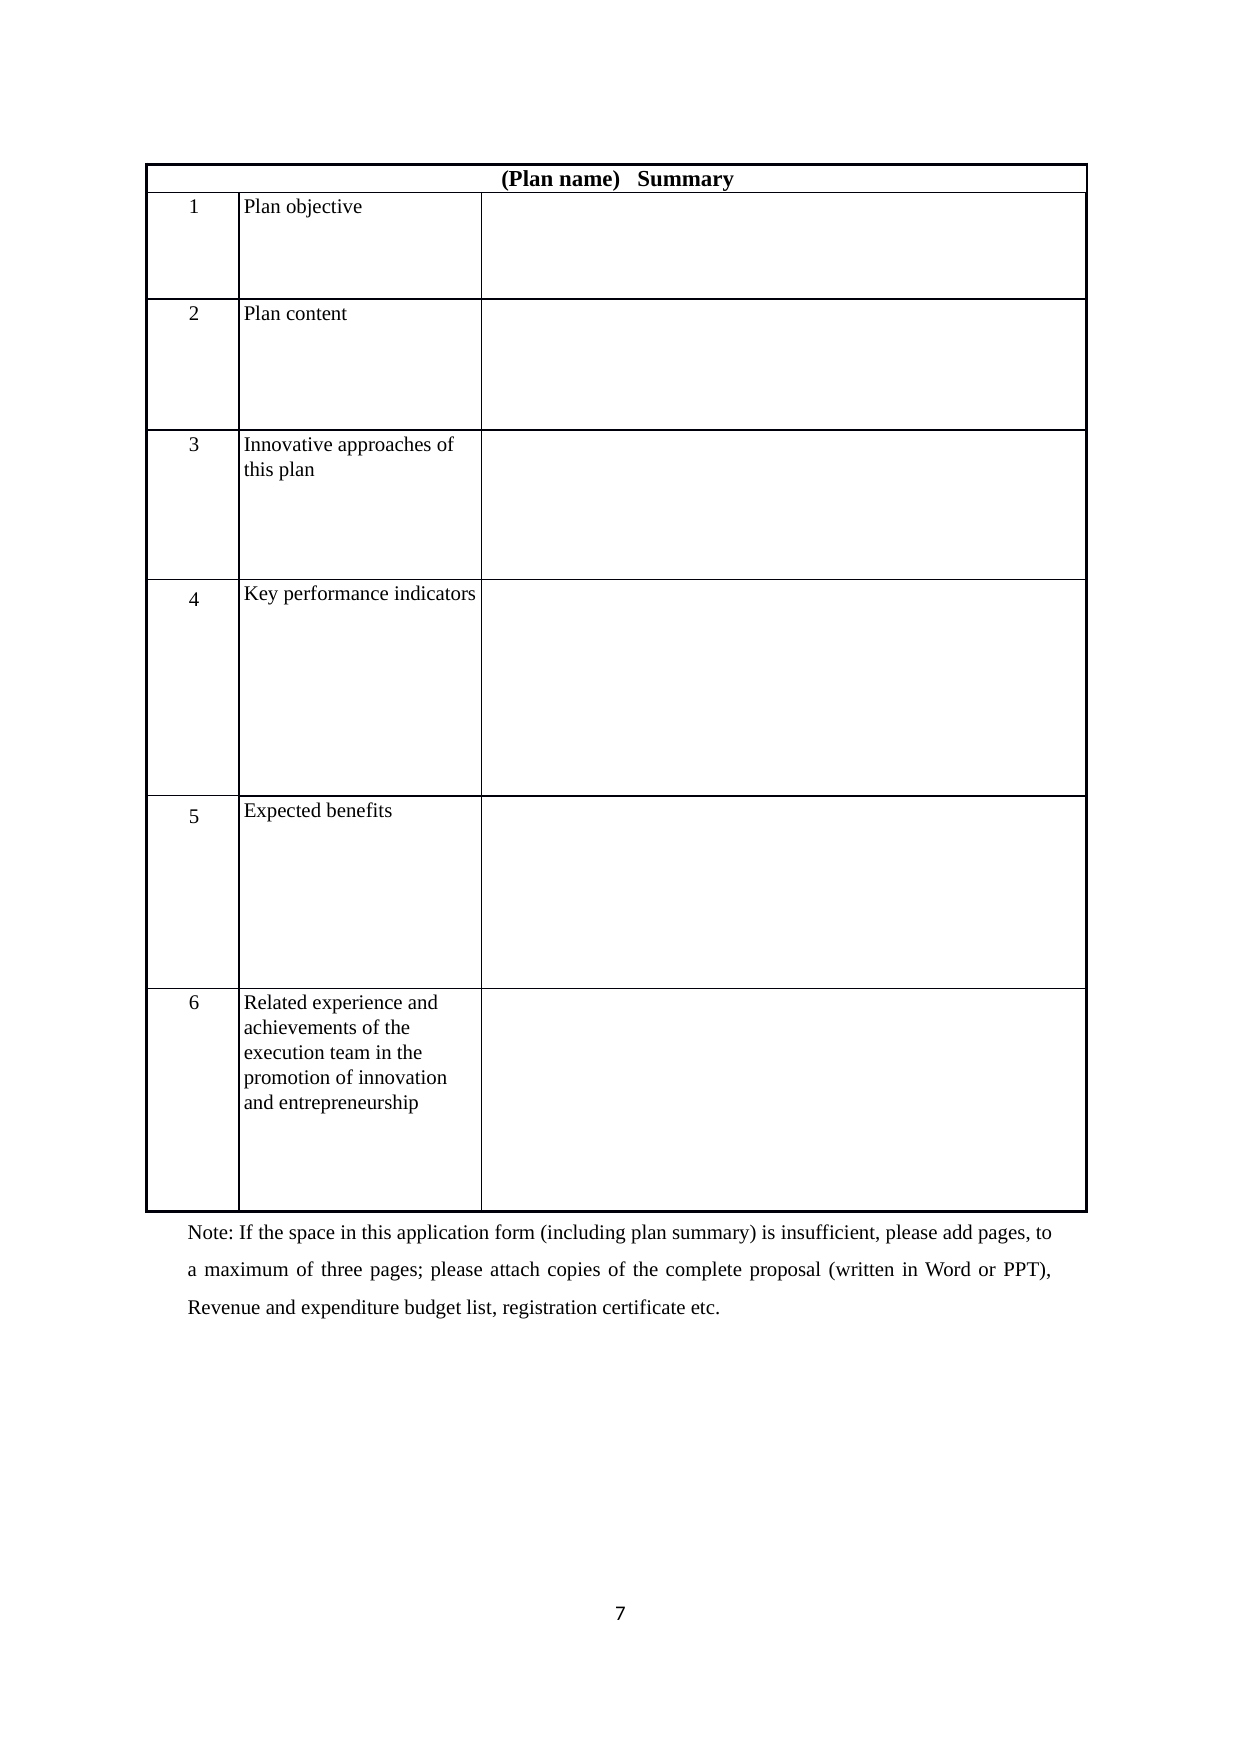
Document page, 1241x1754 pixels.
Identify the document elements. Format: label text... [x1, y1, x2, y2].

table_cell 3 [148, 431, 238, 579]
table_cell Plan objective [240, 193, 481, 298]
table_cell 2 [148, 300, 238, 429]
table_cell [482, 580, 1085, 795]
table_cell [482, 797, 1085, 987]
table_cell 1 [148, 193, 238, 298]
table_cell 4 [148, 580, 238, 795]
text Note: If the space in this application form (including plan summary) is insufficient, please add pages, to a maximum of three pages; please attach copies of the complete proposal (written in Word or PPT), Revenue and expenditure budget list, registration certificate etc. [187, 1213, 1053, 1326]
table_cell Key performance indicators [240, 580, 481, 795]
table_cell Plan content [240, 300, 481, 429]
table_cell 6 [148, 989, 238, 1210]
table_cell 5 [148, 796, 238, 987]
table_header (Plan name) Summary [148, 166, 1086, 192]
table_cell [482, 193, 1085, 298]
table_cell [482, 300, 1085, 429]
table_cell [482, 431, 1085, 579]
table_cell [482, 989, 1085, 1210]
table_cell Related experience and achievements of the execution team in the promotion of innovation and entrepreneurship [240, 989, 481, 1210]
table_cell Expected benefits [240, 797, 481, 987]
table_cell Innovative approaches of this plan [240, 431, 481, 579]
